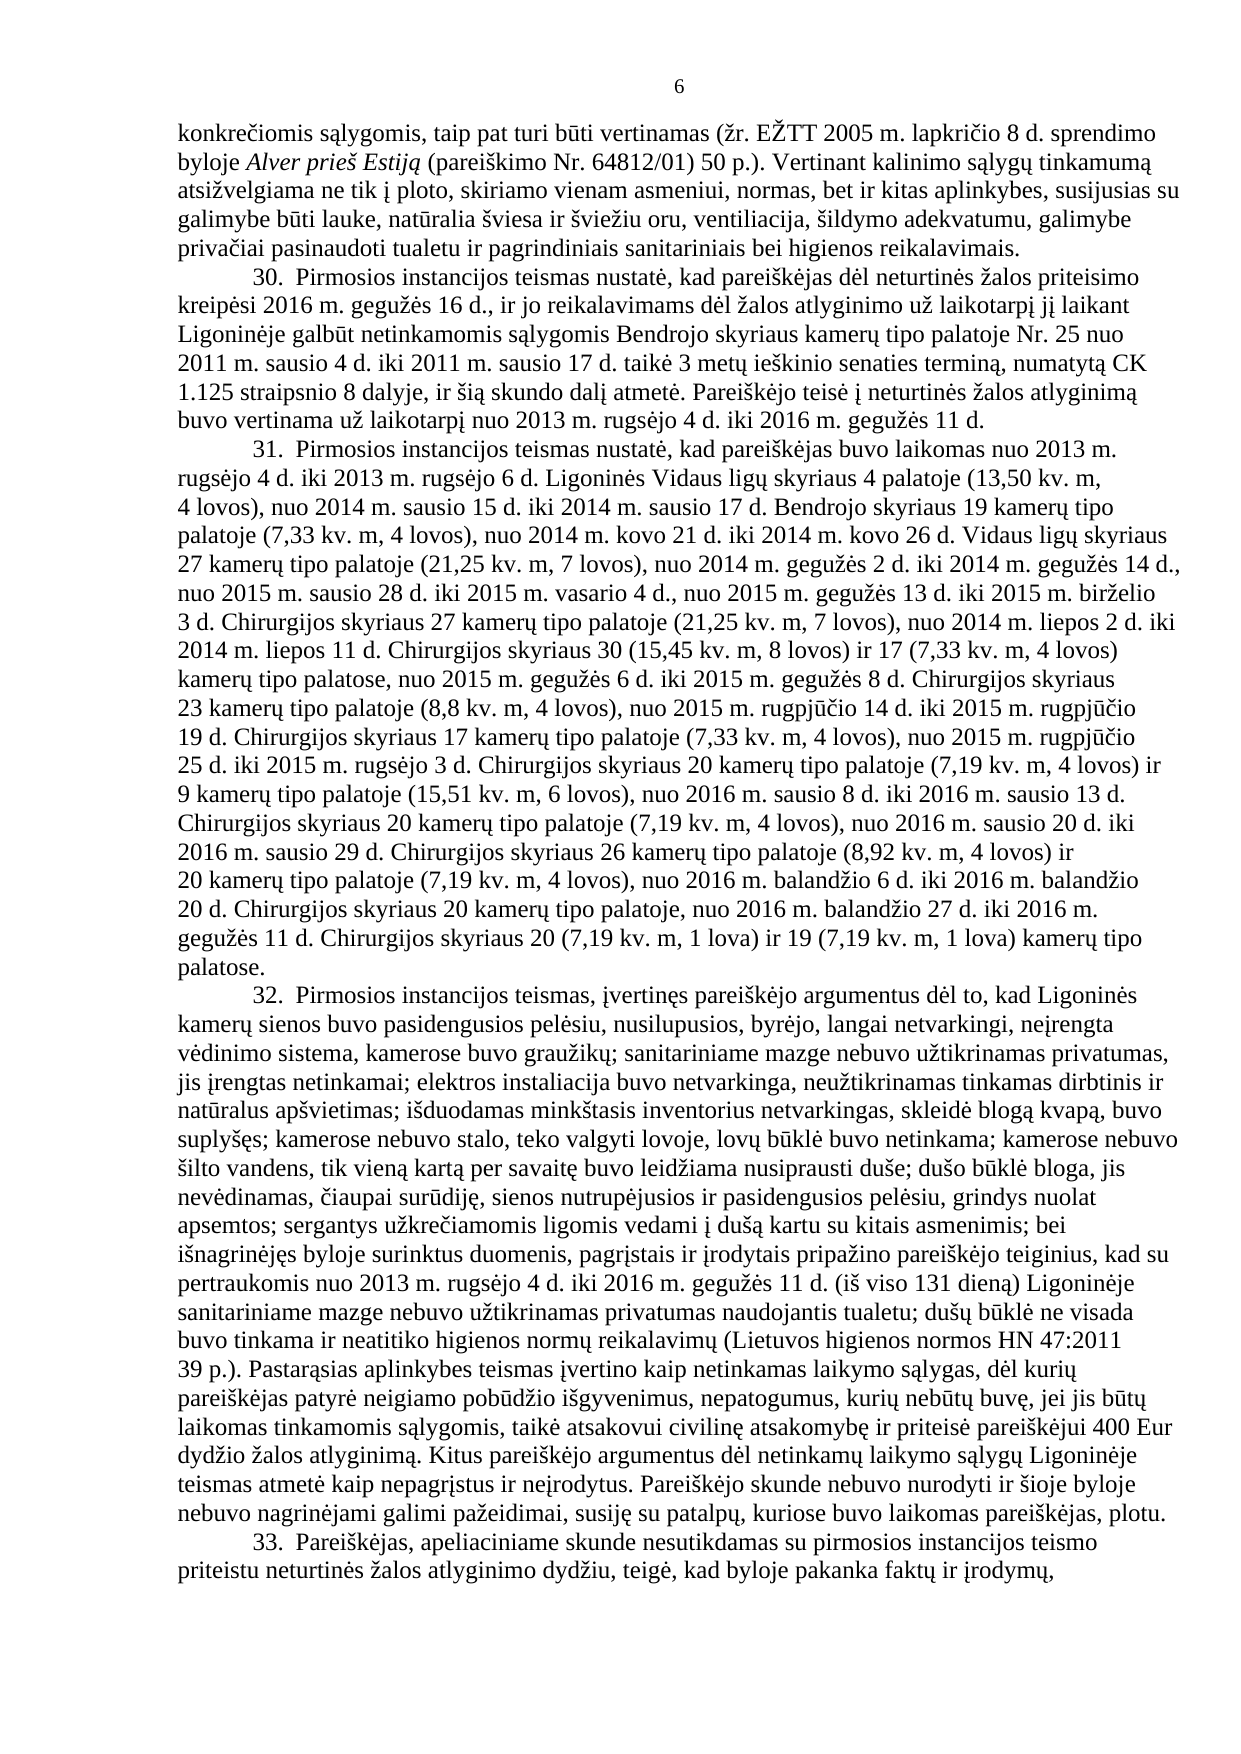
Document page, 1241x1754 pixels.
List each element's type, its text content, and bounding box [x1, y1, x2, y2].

text 30. Pirmosios instancijos teismas nustatė, kad pareiškėjas dėl neturtinės žalos priteisimo kreipėsi 2016 m. gegužės 16 d., ir jo reikalavimams dėl žalos atlyginimo už laikotarpį jį laikant Ligoninėje galbūt netinkamomis sąlygomis Bendrojo skyriaus kamerų tipo palatoje Nr. 25 nuo 2011 m. sausio 4 d. iki 2011 m. sausio 17 d. taikė 3 metų ieškinio senaties terminą, numatytą CK 1.125 straipsnio 8 dalyje, ir šią skundo dalį atmetė. Pareiškėjo teisė į neturtinės žalos atlyginimą buvo vertinama už laikotarpį nuo 2013 m. rugsėjo 4 d. iki 2016 m. gegužės 11 d. [177, 262, 1181, 434]
text 33. Pareiškėjas, apeliaciniame skunde nesutikdamas su pirmosios instancijos teismo priteistu neturtinės žalos atlyginimo dydžiu, teigė, kad byloje pakanka faktų ir įrodymų, [177, 1527, 1181, 1584]
text 32. Pirmosios instancijos teismas, įvertinęs pareiškėjo argumentus dėl to, kad Ligoninės kamerų sienos buvo pasidengusios pelėsiu, nusilupusios, byrėjo, langai netvarkingi, neįrengta vėdinimo sistema, kamerose buvo graužikų; sanitariniame mazge nebuvo užtikrinamas privatumas, jis įrengtas netinkamai; elektros instaliacija buvo netvarkinga, neužtikrinamas tinkamas dirbtinis ir natūralus apšvietimas; išduodamas minkštasis inventorius netvarkingas, skleidė blogą kvapą, buvo suplyšęs; kamerose nebuvo stalo, teko valgyti lovoje, lovų būklė buvo netinkama; kamerose nebuvo šilto vandens, tik vieną kartą per savaitę buvo leidžiama nusiprausti duše; dušo būklė bloga, jis nevėdinamas, čiaupai surūdiję, sienos nutrupėjusios ir pasidengusios pelėsiu, grindys nuolat apsemtos; sergantys užkrečiamomis ligomis vedami į dušą kartu su kitais asmenimis; bei išnagrinėjęs byloje surinktus duomenis, pagrįstais ir įrodytais pripažino pareiškėjo teiginius, kad su pertraukomis nuo 2013 m. rugsėjo 4 d. iki 2016 m. gegužės 11 d. (iš viso 131 dieną) Ligoninėje sanitariniame mazge nebuvo užtikrinamas privatumas naudojantis tualetu; dušų būklė ne visada buvo tinkama ir neatitiko higienos normų reikalavimų (Lietuvos higienos normos HN 47:2011 39 p.). Pastarąsias aplinkybes teismas įvertino kaip netinkamas laikymo sąlygas, dėl kurių pareiškėjas patyrė neigiamo pobūdžio išgyvenimus, nepatogumus, kurių nebūtų buvę, jei jis būtų laikomas tinkamomis sąlygomis, taikė atsakovui civilinę atsakomybę ir priteisė pareiškėjui 400 Eur dydžio žalos atlyginimą. Kitus pareiškėjo argumentus dėl netinkamų laikymo sąlygų Ligoninėje teismas atmetė kaip nepagrįstus ir neįrodytus. Pareiškėjo skunde nebuvo nurodyti ir šioje byloje nebuvo nagrinėjami galimi pažeidimai, susiję su patalpų, kuriose buvo laikomas pareiškėjas, plotu. [177, 981, 1181, 1527]
text konkrečiomis sąlygomis, taip pat turi būti vertinamas (žr. EŽTT 2005 m. lapkričio 8 d. sprendimo byloje Alver prieš Estiją (pareiškimo Nr. 64812/01) 50 p.). Vertinant kalinimo sąlygų tinkamumą atsižvelgiama ne tik į ploto, skiriamo vienam asmeniui, normas, bet ir kitas aplinkybes, susijusias su galimybe būti lauke, natūralia šviesa ir šviežiu oru, ventiliacija, šildymo adekvatumu, galimybe privačiai pasinaudoti tualetu ir pagrindiniais sanitariniais bei higienos reikalavimais. [177, 118, 1181, 262]
text 31. Pirmosios instancijos teismas nustatė, kad pareiškėjas buvo laikomas nuo 2013 m. rugsėjo 4 d. iki 2013 m. rugsėjo 6 d. Ligoninės Vidaus ligų skyriaus 4 palatoje (13,50 kv. m, 4 lovos), nuo 2014 m. sausio 15 d. iki 2014 m. sausio 17 d. Bendrojo skyriaus 19 kamerų tipo palatoje (7,33 kv. m, 4 lovos), nuo 2014 m. kovo 21 d. iki 2014 m. kovo 26 d. Vidaus ligų skyriaus 27 kamerų tipo palatoje (21,25 kv. m, 7 lovos), nuo 2014 m. gegužės 2 d. iki 2014 m. gegužės 14 d., nuo 2015 m. sausio 28 d. iki 2015 m. vasario 4 d., nuo 2015 m. gegužės 13 d. iki 2015 m. birželio 3 d. Chirurgijos skyriaus 27 kamerų tipo palatoje (21,25 kv. m, 7 lovos), nuo 2014 m. liepos 2 d. iki 2014 m. liepos 11 d. Chirurgijos skyriaus 30 (15,45 kv. m, 8 lovos) ir 17 (7,33 kv. m, 4 lovos) kamerų tipo palatose, nuo 2015 m. gegužės 6 d. iki 2015 m. gegužės 8 d. Chirurgijos skyriaus 23 kamerų tipo palatoje (8,8 kv. m, 4 lovos), nuo 2015 m. rugpjūčio 14 d. iki 2015 m. rugpjūčio 19 d. Chirurgijos skyriaus 17 kamerų tipo palatoje (7,33 kv. m, 4 lovos), nuo 2015 m. rugpjūčio 25 d. iki 2015 m. rugsėjo 3 d. Chirurgijos skyriaus 20 kamerų tipo palatoje (7,19 kv. m, 4 lovos) ir 9 kamerų tipo palatoje (15,51 kv. m, 6 lovos), nuo 2016 m. sausio 8 d. iki 2016 m. sausio 13 d. Chirurgijos skyriaus 20 kamerų tipo palatoje (7,19 kv. m, 4 lovos), nuo 2016 m. sausio 20 d. iki 2016 m. sausio 29 d. Chirurgijos skyriaus 26 kamerų tipo palatoje (8,92 kv. m, 4 lovos) ir 20 kamerų tipo palatoje (7,19 kv. m, 4 lovos), nuo 2016 m. balandžio 6 d. iki 2016 m. balandžio 20 d. Chirurgijos skyriaus 20 kamerų tipo palatoje, nuo 2016 m. balandžio 27 d. iki 2016 m. gegužės 11 d. Chirurgijos skyriaus 20 (7,19 kv. m, 1 lova) ir 19 (7,19 kv. m, 1 lova) kamerų tipo palatose. [177, 434, 1181, 981]
